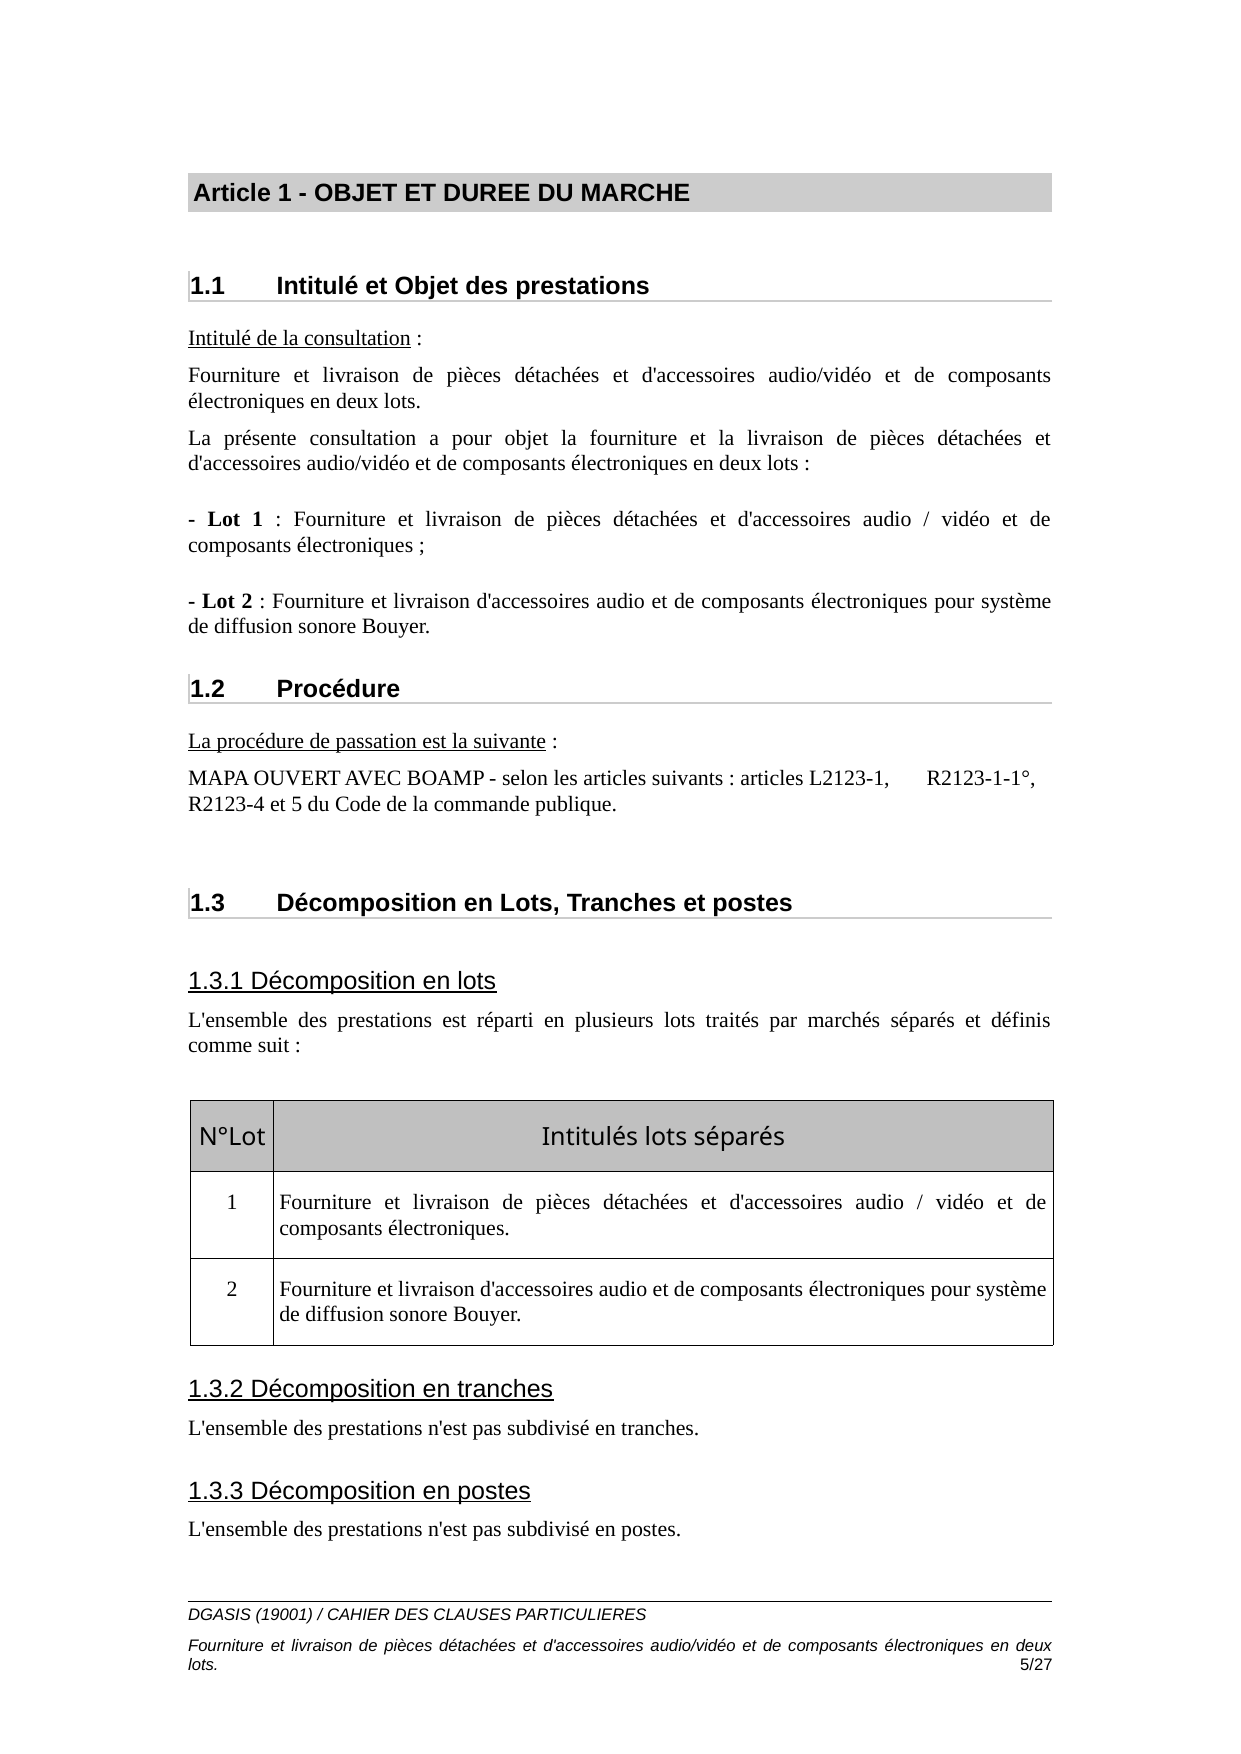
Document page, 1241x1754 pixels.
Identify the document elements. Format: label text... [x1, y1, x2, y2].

table_cell 1 [191, 1172, 273, 1258]
text La présente consultation a pour objet la fourniture et la livraison de pièces détachées et d'accessoires audio/vidéo et de composants électroniques en deux lots : [188, 425, 1052, 475]
table_header Intitulés lots séparés [274, 1101, 1053, 1171]
table_cell Fourniture et livraison de pièces détachées et d'accessoires audio / vidéo et de composants électroniques. [274, 1172, 1053, 1258]
subtitle Décomposition en Lots, Tranches et postes [190, 888, 1052, 917]
text - Lot 2 : Fourniture et livraison d'accessoires audio et de composants électroniques pour système de diffusion sonore Bouyer. [188, 588, 1052, 638]
subtitle 1.3.2 Décomposition en tranches [188, 1374, 1052, 1403]
text Intitulé de la consultation : [188, 325, 1052, 351]
text L'ensemble des prestations n'est pas subdivisé en tranches. [188, 1415, 1052, 1440]
table_cell Fourniture et livraison d'accessoires audio et de composants électroniques pour système de diffusion sonore Bouyer. [274, 1259, 1053, 1345]
subtitle 1.3.1 Décomposition en lots [188, 966, 1052, 995]
subtitle Procédure [190, 674, 1052, 702]
text La procédure de passation est la suivante : [188, 728, 1052, 753]
text L'ensemble des prestations est réparti en plusieurs lots traités par marchés séparés et définis comme suit : [188, 1007, 1052, 1057]
text MAPA OUVERT AVEC BOAMP - selon les articles suivants : articles L2123-1, R2123-1-1°, R2123-4 et 5 du Code de la commande publique. [188, 765, 1052, 816]
table_cell 2 [191, 1259, 273, 1345]
subtitle OBJET ET DUREE DU MARCHE [190, 175, 1050, 210]
subtitle Intitulé et Objet des prestations [190, 271, 1052, 300]
text Fourniture et livraison de pièces détachées et d'accessoires audio/vidéo et de composants électroniques en deux lots. [188, 362, 1052, 413]
subtitle 1.3.3 Décomposition en postes [188, 1476, 1052, 1504]
text L'ensemble des prestations n'est pas subdivisé en postes. [188, 1516, 1052, 1542]
table_header N°Lot [191, 1101, 273, 1171]
text - Lot 1 : Fourniture et livraison de pièces détachées et d'accessoires audio / vidéo et de composants électroniques ; [188, 506, 1052, 557]
